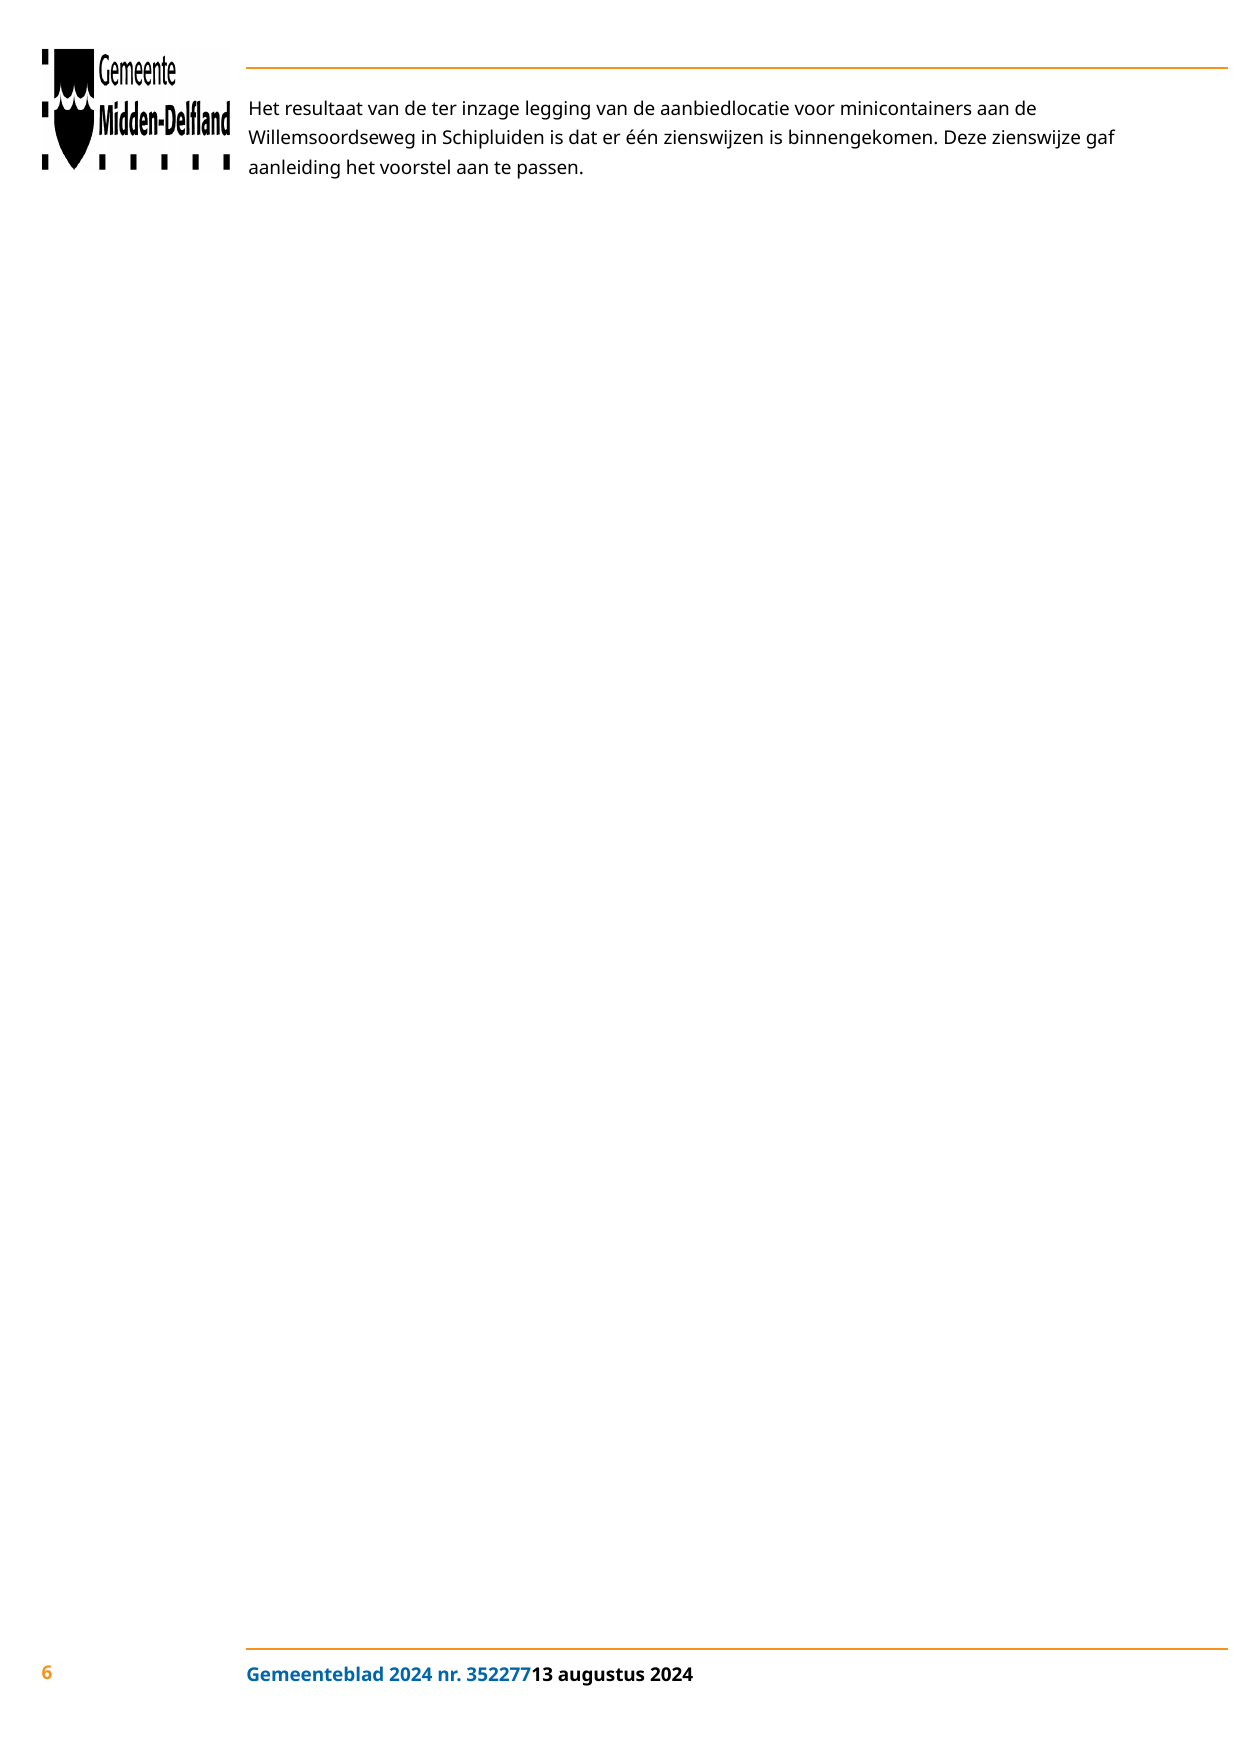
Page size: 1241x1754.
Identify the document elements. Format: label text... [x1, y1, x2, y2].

text Het resultaat van de ter inzage legging van de aanbiedlocatie voor minicontainers aan de Willemsoordseweg in Schipluiden is dat er één zienswijzen is binnengekomen. Deze zienswijze gaf aanleiding het voorstel aan te passen. [248, 95, 1152, 180]
picture [41, 47, 231, 172]
